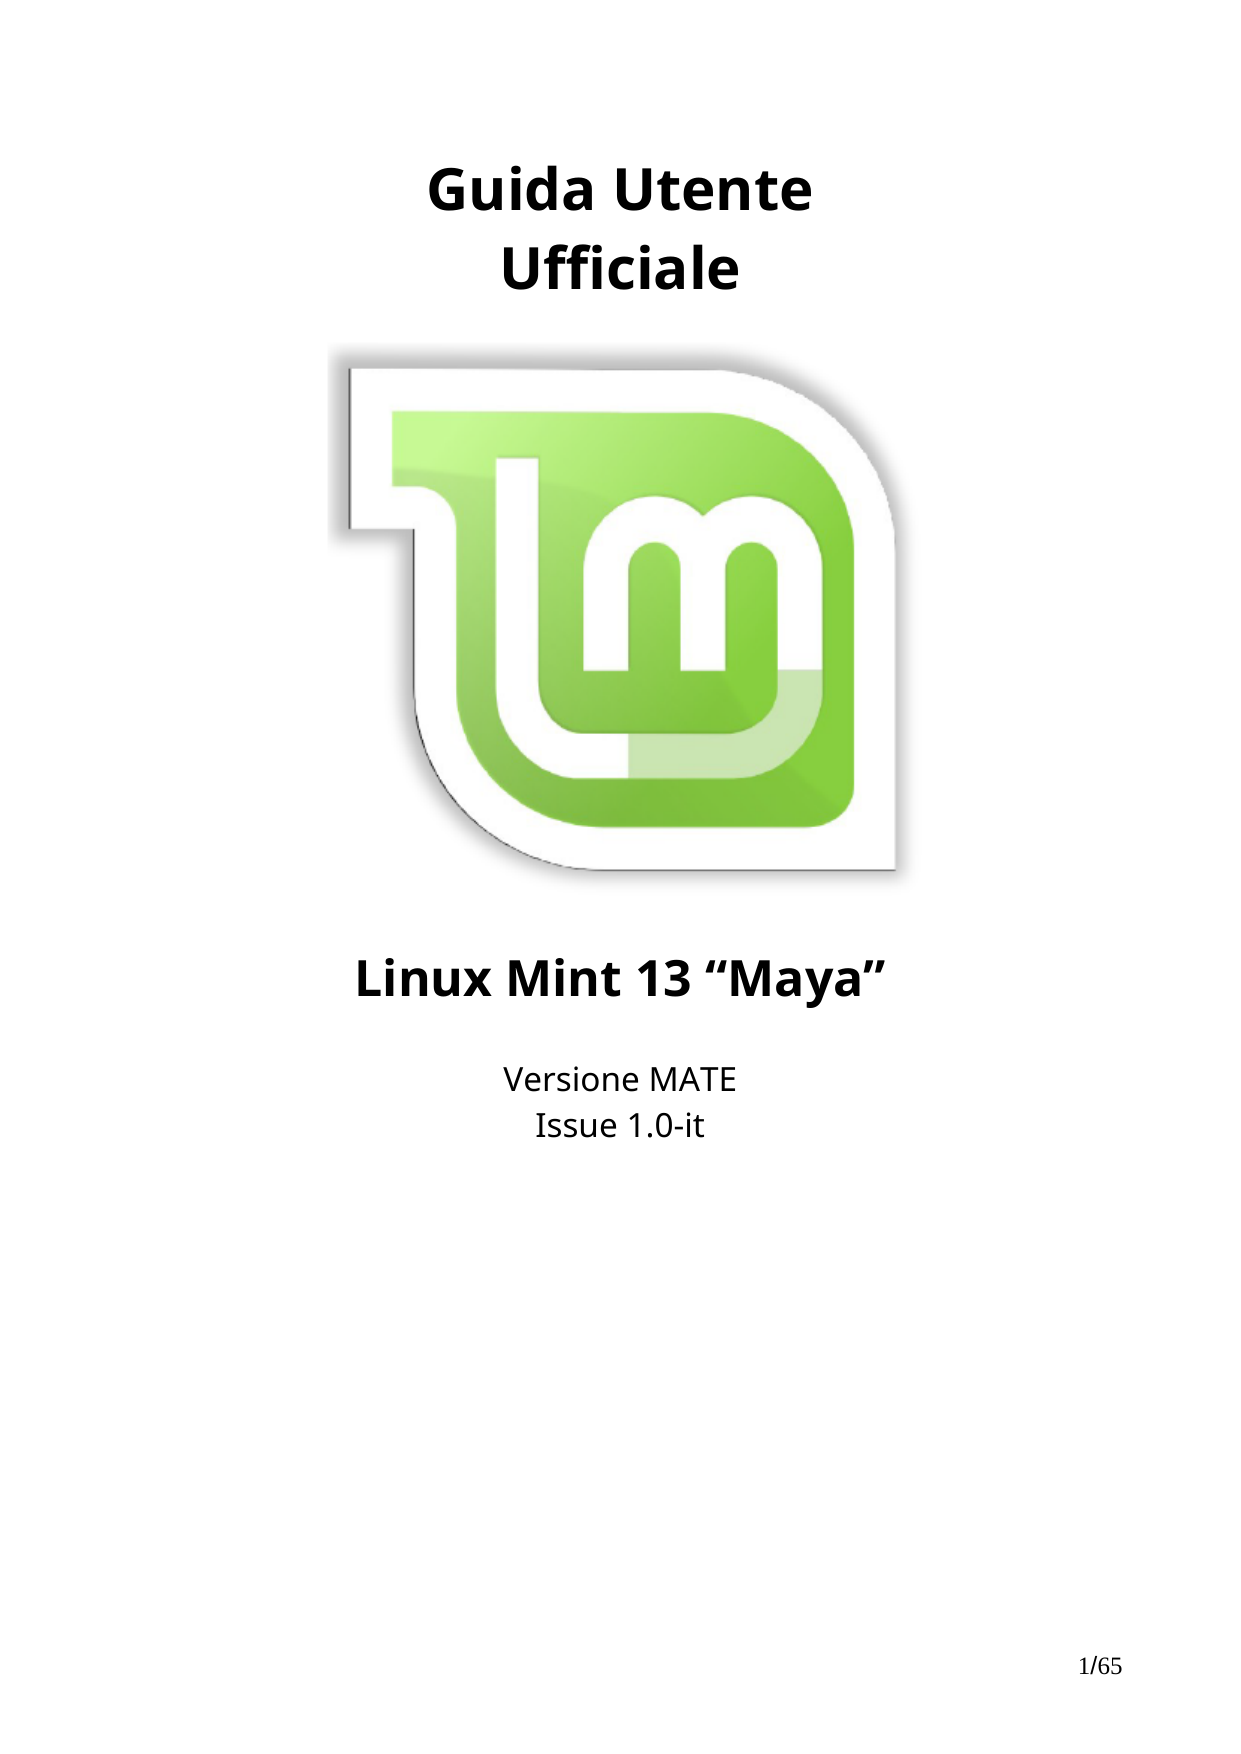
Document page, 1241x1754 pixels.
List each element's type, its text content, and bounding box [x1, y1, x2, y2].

text Guida Utente [118, 148, 1122, 227]
text Versione MATE [118, 1056, 1122, 1101]
text Issue 1.0-it [118, 1101, 1122, 1147]
text Linux Mint 13 “Maya” [118, 942, 1122, 1011]
text Ufficiale [118, 227, 1122, 307]
